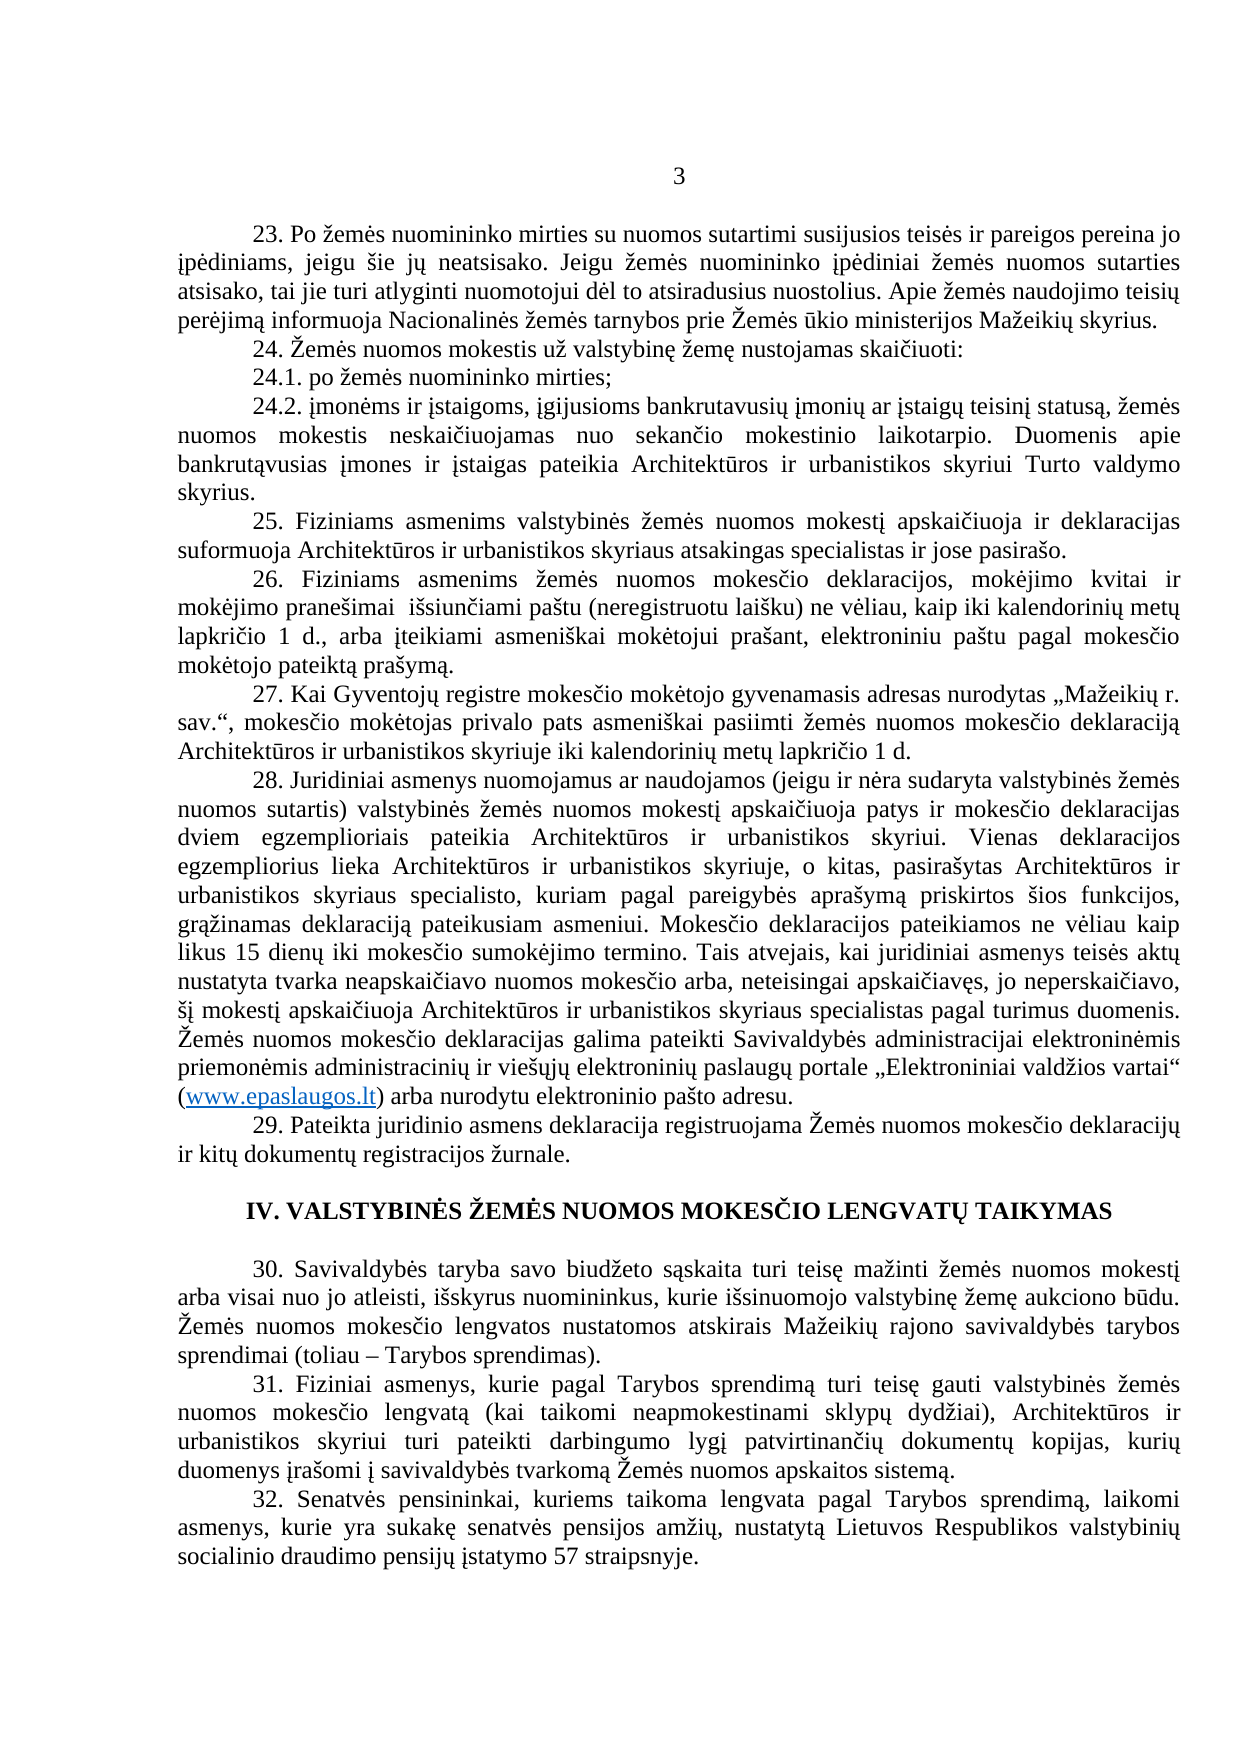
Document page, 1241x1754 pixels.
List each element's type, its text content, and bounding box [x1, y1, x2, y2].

text 32. Senatvės pensininkai, kuriems taikoma lengvata pagal Tarybos sprendimą, laikomi asmenys, kurie yra sukakę senatvės pensijos amžių, nustatytą Lietuvos Respublikos valstybinių socialinio draudimo pensijų įstatymo 57 straipsnyje. [177, 1484, 1181, 1570]
text 31. Fiziniai asmenys, kurie pagal Tarybos sprendimą turi teisę gauti valstybinės žemės nuomos mokesčio lengvatą (kai taikomi neapmokestinami sklypų dydžiai), Architektūros ir urbanistikos skyriui turi pateikti darbingumo lygį patvirtinančių dokumentų kopijas, kurių duomenys įrašomi į savivaldybės tvarkomą Žemės nuomos apskaitos sistemą. [177, 1369, 1181, 1484]
text 23. Po žemės nuomininko mirties su nuomos sutartimi susijusios teisės ir pareigos pereina jo įpėdiniams, jeigu šie jų neatsisako. Jeigu žemės nuomininko įpėdiniai žemės nuomos sutarties atsisako, tai jie turi atlyginti nuomotojui dėl to atsiradusius nuostolius. Apie žemės naudojimo teisių perėjimą informuoja Nacionalinės žemės tarnybos prie Žemės ūkio ministerijos Mažeikių skyrius. [177, 219, 1181, 334]
text 27. Kai Gyventojų registre mokesčio mokėtojo gyvenamasis adresas nurodytas „Mažeikių r. sav.“, mokesčio mokėtojas privalo pats asmeniškai pasiimti žemės nuomos mokesčio deklaraciją Architektūros ir urbanistikos skyriuje iki kalendorinių metų lapkričio 1 d. [177, 679, 1181, 765]
text 29. Pateikta juridinio asmens deklaracija registruojama Žemės nuomos mokesčio deklaracijų ir kitų dokumentų registracijos žurnale. [177, 1110, 1181, 1167]
text 28. Juridiniai asmenys nuomojamus ar naudojamos (jeigu ir nėra sudaryta valstybinės žemės nuomos sutartis) valstybinės žemės nuomos mokestį apskaičiuoja patys ir mokesčio deklaracijas dviem egzemplioriais pateikia Architektūros ir urbanistikos skyriui. Vienas deklaracijos egzempliorius lieka Architektūros ir urbanistikos skyriuje, o kitas, pasirašytas Architektūros ir urbanistikos skyriaus specialisto, kuriam pagal pareigybės aprašymą priskirtos šios funkcijos, grąžinamas deklaraciją pateikusiam asmeniui. Mokesčio deklaracijos pateikiamos ne vėliau kaip likus 15 dienų iki mokesčio sumokėjimo termino. Tais atvejais, kai juridiniai asmenys teisės aktų nustatyta tvarka neapskaičiavo nuomos mokesčio arba, neteisingai apskaičiavęs, jo neperskaičiavo, šį mokestį apskaičiuoja Architektūros ir urbanistikos skyriaus specialistas pagal turimus duomenis. Žemės nuomos mokesčio deklaracijas galima pateikti Savivaldybės administracijai elektroninėmis priemonėmis administracinių ir viešųjų elektroninių paslaugų portale „Elektroniniai valdžios vartai“ (www.epaslaugos.lt) arba nurodytu elektroninio pašto adresu. [177, 765, 1181, 1110]
text 24.2. įmonėms ir įstaigoms, įgijusioms bankrutavusių įmonių ar įstaigų teisinį statusą, žemės nuomos mokestis neskaičiuojamas nuo sekančio mokestinio laikotarpio. Duomenis apie bankrutąvusias įmones ir įstaigas pateikia Architektūros ir urbanistikos skyriui Turto valdymo skyrius. [177, 391, 1181, 506]
text 24.1. po žemės nuomininko mirties; [177, 362, 1181, 391]
text IV. VALSTYBINĖS ŽEMĖS NUOMOS MOKESČIO LENGVATŲ TAIKYMAS [177, 1196, 1181, 1225]
text 30. Savivaldybės taryba savo biudžeto sąskaita turi teisę mažinti žemės nuomos mokestį arba visai nuo jo atleisti, išskyrus nuomininkus, kurie išsinuomojo valstybinę žemę aukciono būdu. Žemės nuomos mokesčio lengvatos nustatomos atskirais Mažeikių rajono savivaldybės tarybos sprendimai (toliau – Tarybos sprendimas). [177, 1254, 1181, 1369]
text 25. Fiziniams asmenims valstybinės žemės nuomos mokestį apskaičiuoja ir deklaracijas suformuoja Architektūros ir urbanistikos skyriaus atsakingas specialistas ir jose pasirašo. [177, 506, 1181, 564]
text 24. Žemės nuomos mokestis už valstybinę žemę nustojamas skaičiuoti: [177, 334, 1181, 362]
text 26. Fiziniams asmenims žemės nuomos mokesčio deklaracijos, mokėjimo kvitai ir mokėjimo pranešimai išsiunčiami paštu (neregistruotu laišku) ne vėliau, kaip iki kalendorinių metų lapkričio 1 d., arba įteikiami asmeniškai mokėtojui prašant, elektroniniu paštu pagal mokesčio mokėtojo pateiktą prašymą. [177, 564, 1181, 679]
